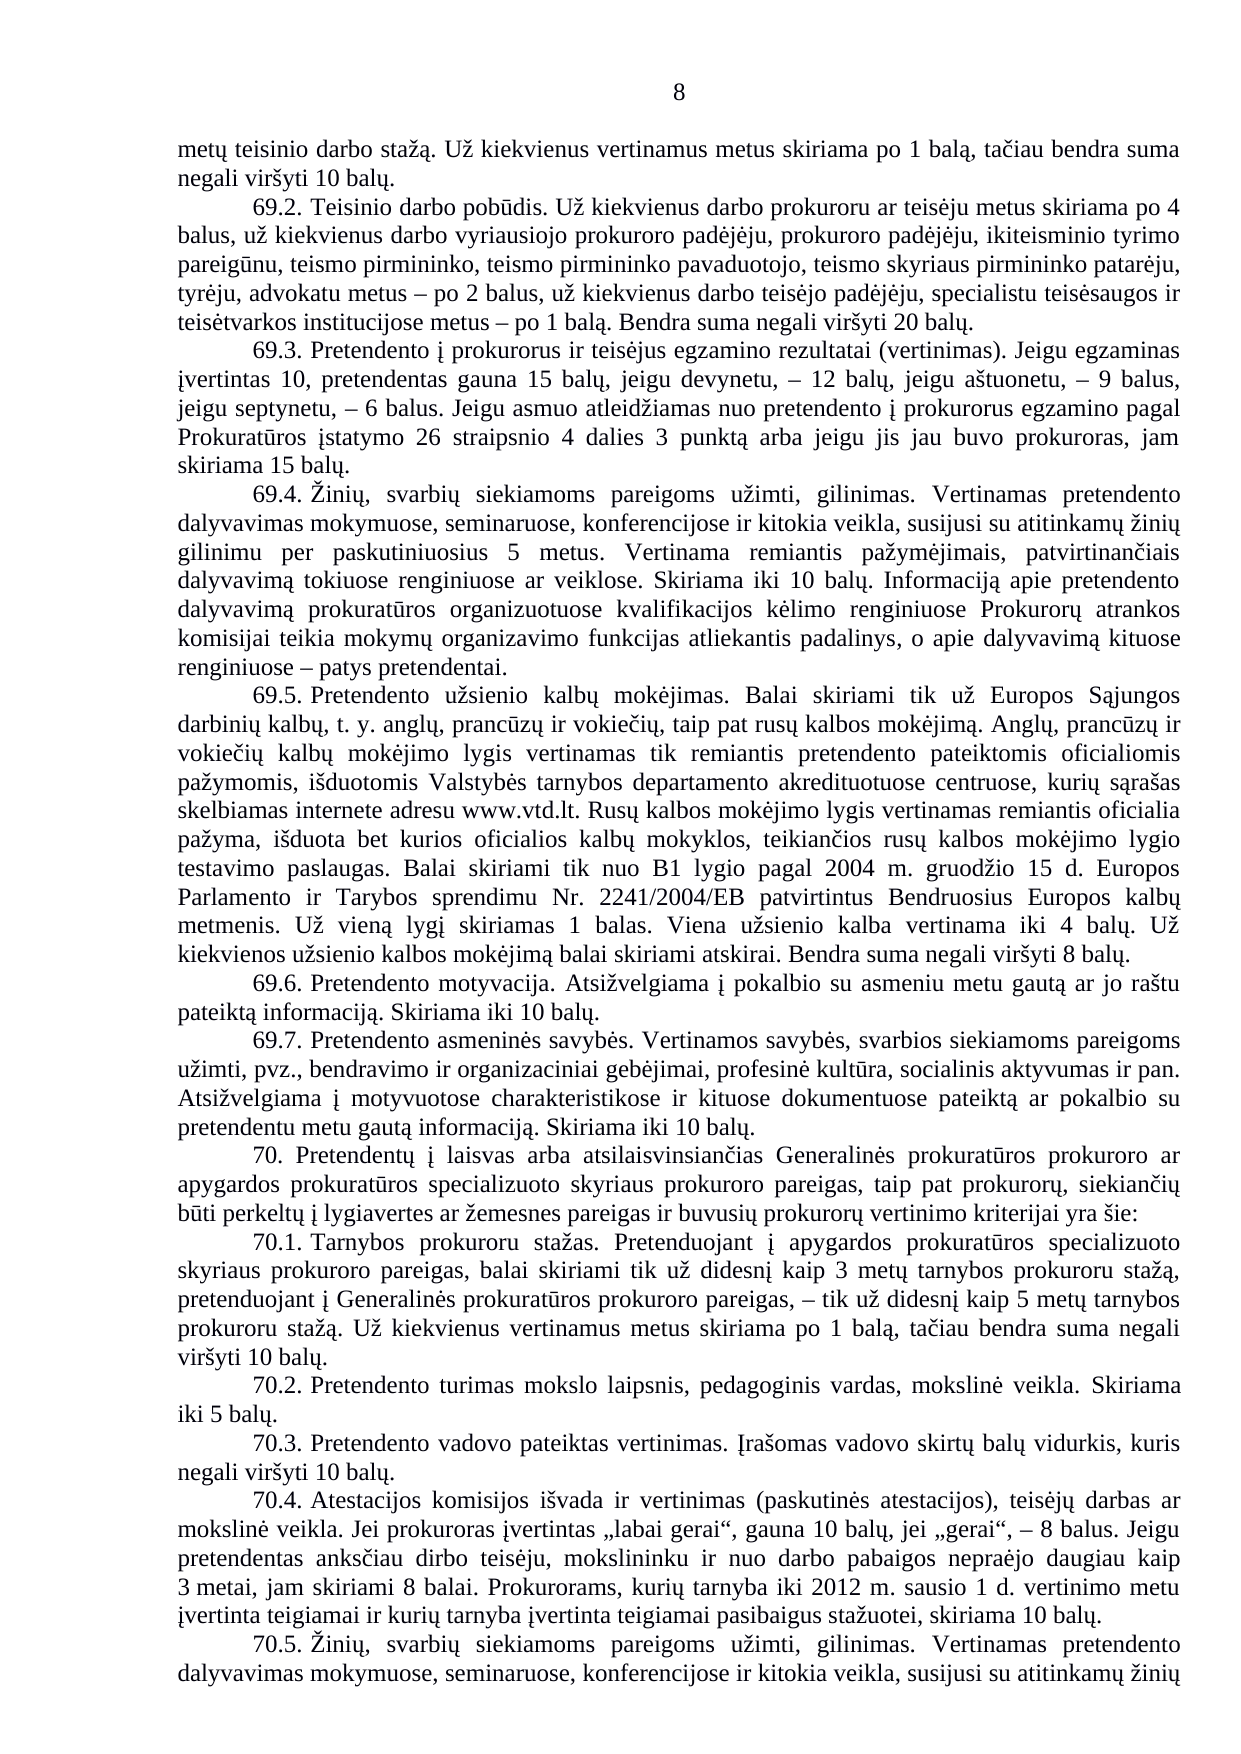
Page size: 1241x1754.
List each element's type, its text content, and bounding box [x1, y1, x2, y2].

text 69.2. Teisinio darbo pobūdis. Už kiekvienus darbo prokuroru ar teisėju metus skiriama po 4 balus, už kiekvienus darbo vyriausiojo prokuroro padėjėju, prokuroro padėjėju, ikiteisminio tyrimo pareigūnu, teismo pirmininko, teismo pirmininko pavaduotojo, teismo skyriaus pirmininko patarėju, tyrėju, advokatu metus ‒ po 2 balus, už kiekvienus darbo teisėjo padėjėju, specialistu teisėsaugos ir teisėtvarkos institucijose metus ‒ po 1 balą. Bendra suma negali viršyti 20 balų. [177, 192, 1181, 336]
text 70. Pretendentų į laisvas arba atsilaisvinsiančias Generalinės prokuratūros prokuroro ar apygardos prokuratūros specializuoto skyriaus prokuroro pareigas, taip pat prokurorų, siekiančių būti perkeltų į lygiavertes ar žemesnes pareigas ir buvusių prokurorų vertinimo kriterijai yra šie: [177, 1141, 1181, 1227]
text metų teisinio darbo stažą. Už kiekvienus vertinamus metus skiriama po 1 balą, tačiau bendra suma negali viršyti 10 balų. [177, 134, 1181, 192]
text 70.2. Pretendento turimas mokslo laipsnis, pedagoginis vardas, mokslinė veikla. Skiriama iki 5 balų. [177, 1371, 1181, 1428]
text 69.4. Žinių, svarbių siekiamoms pareigoms užimti, gilinimas. Vertinamas pretendento dalyvavimas mokymuose, seminaruose, konferencijose ir kitokia veikla, susijusi su atitinkamų žinių gilinimu per paskutiniuosius 5 metus. Vertinama remiantis pažymėjimais, patvirtinančiais dalyvavimą tokiuose renginiuose ar veiklose. Skiriama iki 10 balų. Informaciją apie pretendento dalyvavimą prokuratūros organizuotuose kvalifikacijos kėlimo renginiuose Prokurorų atrankos komisijai teikia mokymų organizavimo funkcijas atliekantis padalinys, o apie dalyvavimą kituose renginiuose – patys pretendentai. [177, 479, 1181, 681]
text 70.3. Pretendento vadovo pateiktas vertinimas. Įrašomas vadovo skirtų balų vidurkis, kuris negali viršyti 10 balų. [177, 1428, 1181, 1486]
text 69.6. Pretendento motyvacija. Atsižvelgiama į pokalbio su asmeniu metu gautą ar jo raštu pateiktą informaciją. Skiriama iki 10 balų. [177, 968, 1181, 1026]
text 69.7. Pretendento asmeninės savybės. Vertinamos savybės, svarbios siekiamoms pareigoms užimti, pvz., bendravimo ir organizaciniai gebėjimai, profesinė kultūra, socialinis aktyvumas ir pan. Atsižvelgiama į motyvuotose charakteristikose ir kituose dokumentuose pateiktą ar pokalbio su pretendentu metu gautą informaciją. Skiriama iki 10 balų. [177, 1026, 1181, 1141]
text 70.1. Tarnybos prokuroru stažas. Pretenduojant į apygardos prokuratūros specializuoto skyriaus prokuroro pareigas, balai skiriami tik už didesnį kaip 3 metų tarnybos prokuroru stažą, pretenduojant į Generalinės prokuratūros prokuroro pareigas, – tik už didesnį kaip 5 metų tarnybos prokuroru stažą. Už kiekvienus vertinamus metus skiriama po 1 balą, tačiau bendra suma negali viršyti 10 balų. [177, 1227, 1181, 1371]
text 69.5. Pretendento užsienio kalbų mokėjimas. Balai skiriami tik už Europos Sąjungos darbinių kalbų, t. y. anglų, prancūzų ir vokiečių, taip pat rusų kalbos mokėjimą. Anglų, prancūzų ir vokiečių kalbų mokėjimo lygis vertinamas tik remiantis pretendento pateiktomis oficialiomis pažymomis, išduotomis Valstybės tarnybos departamento akredituotuose centruose, kurių sąrašas skelbiamas internete adresu www.vtd.lt. Rusų kalbos mokėjimo lygis vertinamas remiantis oficialia pažyma, išduota bet kurios oficialios kalbų mokyklos, teikiančios rusų kalbos mokėjimo lygio testavimo paslaugas. Balai skiriami tik nuo B1 lygio pagal 2004 m. gruodžio 15 d. Europos Parlamento ir Tarybos sprendimu Nr. 2241/2004/EB patvirtintus Bendruosius Europos kalbų metmenis. Už vieną lygį skiriamas 1 balas. Viena užsienio kalba vertinama iki 4 balų. Už kiekvienos užsienio kalbos mokėjimą balai skiriami atskirai. Bendra suma negali viršyti 8 balų. [177, 681, 1181, 968]
text 69.3. Pretendento į prokurorus ir teisėjus egzamino rezultatai (vertinimas). Jeigu egzaminas įvertintas 10, pretendentas gauna 15 balų, jeigu devynetu, – 12 balų, jeigu aštuonetu, – 9 balus, jeigu septynetu, – 6 balus. Jeigu asmuo atleidžiamas nuo pretendento į prokurorus egzamino pagal Prokuratūros įstatymo 26 straipsnio 4 dalies 3 punktą arba jeigu jis jau buvo prokuroras, jam skiriama 15 balų. [177, 336, 1181, 479]
text 70.5. Žinių, svarbių siekiamoms pareigoms užimti, gilinimas. Vertinamas pretendento dalyvavimas mokymuose, seminaruose, konferencijose ir kitokia veikla, susijusi su atitinkamų žinių [177, 1629, 1181, 1687]
text 70.4. Atestacijos komisijos išvada ir vertinimas (paskutinės atestacijos), teisėjų darbas ar mokslinė veikla. Jei prokuroras įvertintas „labai gerai“, gauna 10 balų, jei „gerai“, – 8 balus. Jeigu pretendentas anksčiau dirbo teisėju, mokslininku ir nuo darbo pabaigos nepraėjo daugiau kaip 3 metai, jam skiriami 8 balai. Prokurorams, kurių tarnyba iki 2012 m. sausio 1 d. vertinimo metu įvertinta teigiamai ir kurių tarnyba įvertinta teigiamai pasibaigus stažuotei, skiriama 10 balų. [177, 1486, 1181, 1629]
